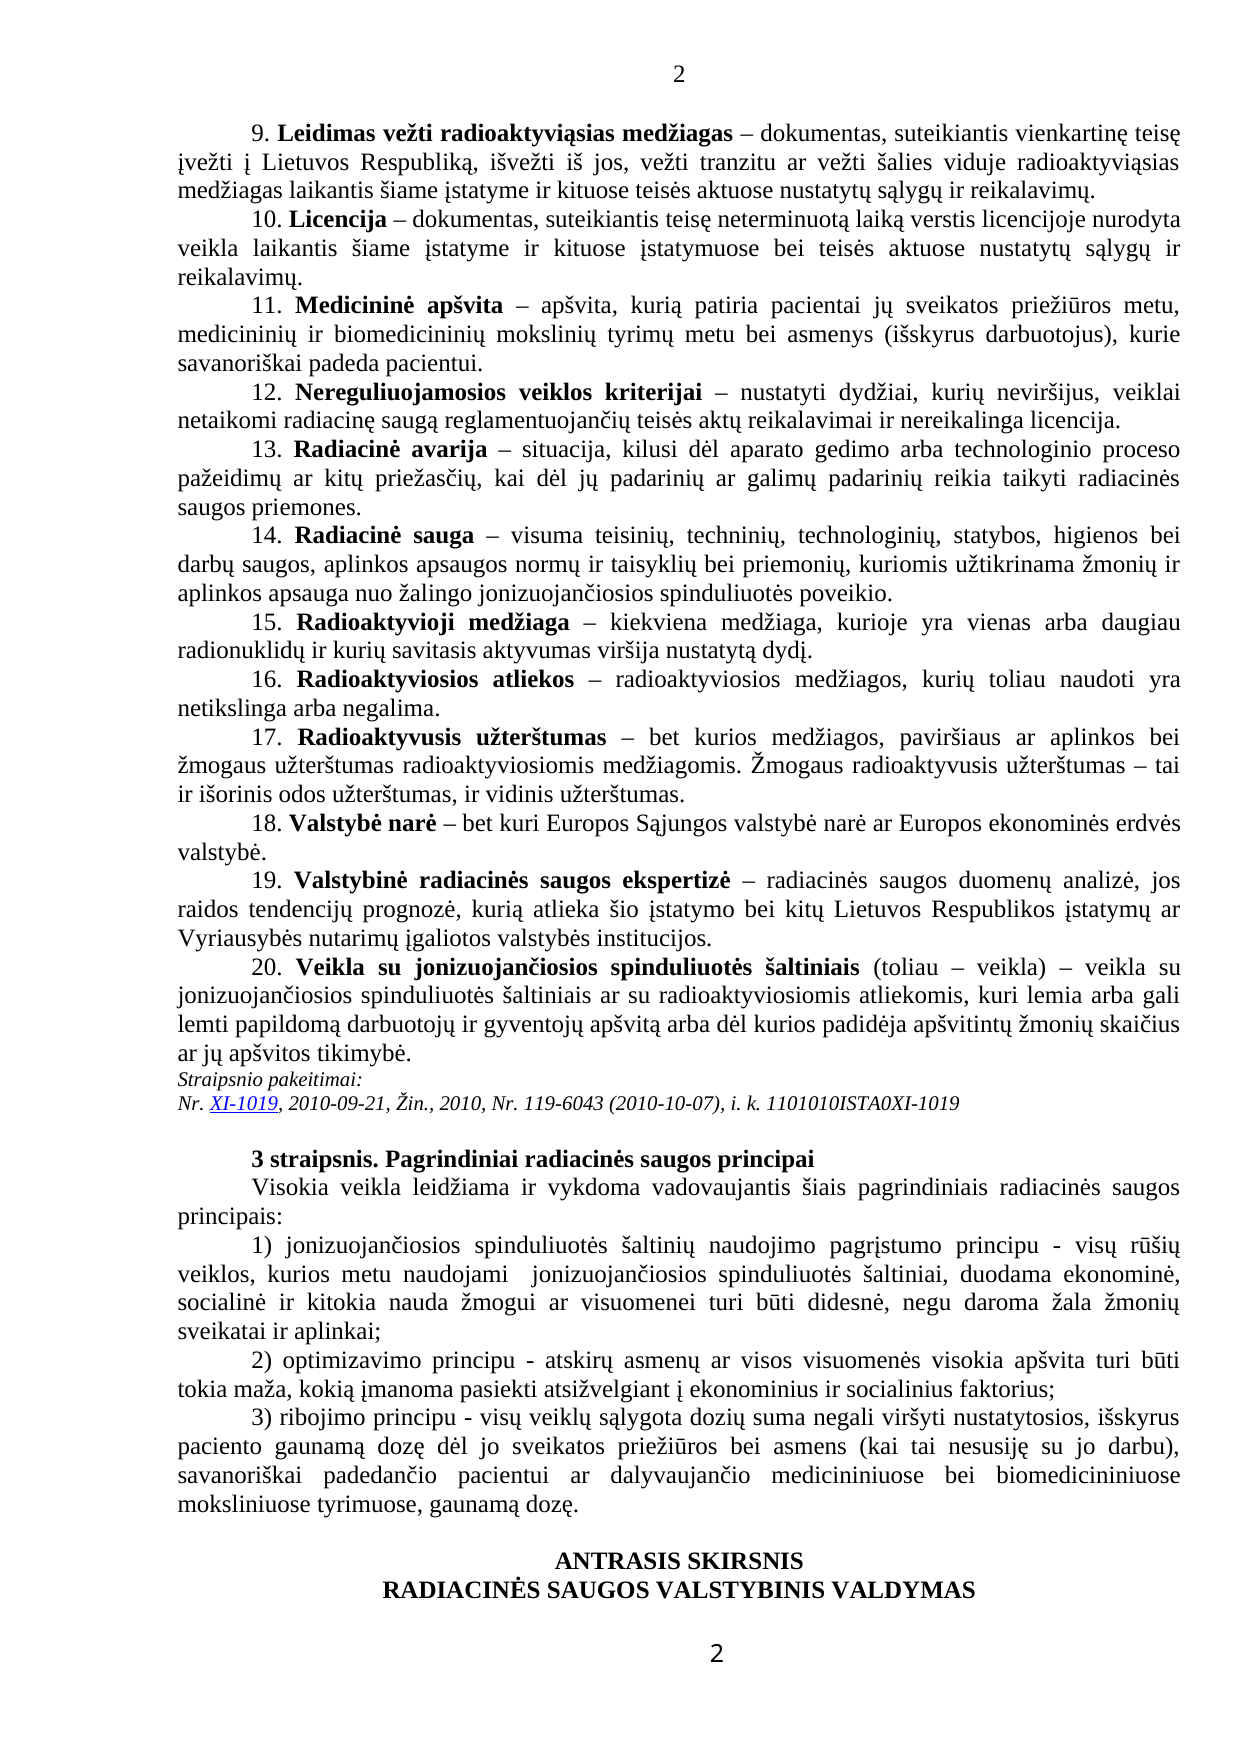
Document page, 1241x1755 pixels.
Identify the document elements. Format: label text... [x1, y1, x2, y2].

text 12. Nereguliuojamosios veiklos kriterijai – nustatyti dydžiai, kurių neviršijus, veiklai netaikomi radiacinę saugą reglamentuojančių teisės aktų reikalavimai ir nereikalinga licencija. [177, 377, 1181, 434]
text 13. Radiacinė avarija – situacija, kilusi dėl aparato gedimo arba technologinio proceso pažeidimų ar kitų priežasčių, kai dėl jų padarinių ar galimų padarinių reikia taikyti radiacinės saugos priemones. [177, 434, 1181, 521]
text 3 straipsnis. Pagrindiniai radiacinės saugos principai [177, 1144, 1181, 1172]
text 1) jonizuojančiosios spinduliuotės šaltinių naudojimo pagrįstumo principu - visų rūšių veiklos, kurios metu naudojami jonizuojančiosios spinduliuotės šaltiniai, duodama ekonominė, socialinė ir kitokia nauda žmogui ar visuomenei turi būti didesnė, negu daroma žala žmonių sveikatai ir aplinkai; [177, 1230, 1181, 1345]
text ANTRASIS SKIRSNIS [177, 1546, 1181, 1575]
text Nr. XI-1019, 2010-09-21, Žin., 2010, Nr. 119-6043 (2010-10-07), i. k. 1101010ISTA0XI-1019 [177, 1091, 1181, 1115]
text 10. Licencija – dokumentas, suteikiantis teisę neterminuotą laiką verstis licencijoje nurodyta veikla laikantis šiame įstatyme ir kituose įstatymuose bei teisės aktuose nustatytų sąlygų ir reikalavimų. [177, 204, 1181, 291]
text 9. Leidimas vežti radioaktyviąsias medžiagas – dokumentas, suteikiantis vienkartinę teisę įvežti į Lietuvos Respubliką, išvežti iš jos, vežti tranzitu ar vežti šalies viduje radioaktyviąsias medžiagas laikantis šiame įstatyme ir kituose teisės aktuose nustatytų sąlygų ir reikalavimų. [177, 118, 1181, 204]
text Visokia veikla leidžiama ir vykdoma vadovaujantis šiais pagrindiniais radiacinės saugos principais: [177, 1172, 1181, 1230]
text RADIACINĖS SAUGOS VALSTYBINIS VALDYMAS [177, 1575, 1181, 1604]
text 16. Radioaktyviosios atliekos – radioaktyviosios medžiagos, kurių toliau naudoti yra netikslinga arba negalima. [177, 664, 1181, 722]
text 14. Radiacinė sauga – visuma teisinių, techninių, technologinių, statybos, higienos bei darbų saugos, aplinkos apsaugos normų ir taisyklių bei priemonių, kuriomis užtikrinama žmonių ir aplinkos apsauga nuo žalingo jonizuojančiosios spinduliuotės poveikio. [177, 521, 1181, 607]
text 18. Valstybė narė – bet kuri Europos Sąjungos valstybė narė ar Europos ekonominės erdvės valstybė. [177, 808, 1181, 866]
text 2) optimizavimo principu - atskirų asmenų ar visos visuomenės visokia apšvita turi būti tokia maža, kokią įmanoma pasiekti atsižvelgiant į ekonominius ir socialinius faktorius; [177, 1345, 1181, 1402]
text 11. Medicininė apšvita – apšvita, kurią patiria pacientai jų sveikatos priežiūros metu, medicininių ir biomedicininių mokslinių tyrimų metu bei asmenys (išskyrus darbuotojus), kurie savanoriškai padeda pacientui. [177, 291, 1181, 377]
text Straipsnio pakeitimai: [177, 1067, 1181, 1091]
text 15. Radioaktyvioji medžiaga – kiekviena medžiaga, kurioje yra vienas arba daugiau radionuklidų ir kurių savitasis aktyvumas viršija nustatytą dydį. [177, 607, 1181, 664]
text 17. Radioaktyvusis užterštumas – bet kurios medžiagos, paviršiaus ar aplinkos bei žmogaus užterštumas radioaktyviosiomis medžiagomis. Žmogaus radioaktyvusis užterštumas – tai ir išorinis odos užterštumas, ir vidinis užterštumas. [177, 722, 1181, 808]
text 20. Veikla su jonizuojančiosios spinduliuotės šaltiniais (toliau – veikla) – veikla su jonizuojančiosios spinduliuotės šaltiniais ar su radioaktyviosiomis atliekomis, kuri lemia arba gali lemti papildomą darbuotojų ir gyventojų apšvitą arba dėl kurios padidėja apšvitintų žmonių skaičius ar jų apšvitos tikimybė. [177, 952, 1181, 1067]
text 3) ribojimo principu - visų veiklų sąlygota dozių suma negali viršyti nustatytosios, išskyrus paciento gaunamą dozę dėl jo sveikatos priežiūros bei asmens (kai tai nesusiję su jo darbu), savanoriškai padedančio pacientui ar dalyvaujančio medicininiuose bei biomedicininiuose moksliniuose tyrimuose, gaunamą dozę. [177, 1402, 1181, 1517]
text 19. Valstybinė radiacinės saugos ekspertizė – radiacinės saugos duomenų analizė, jos raidos tendencijų prognozė, kurią atlieka šio įstatymo bei kitų Lietuvos Respublikos įstatymų ar Vyriausybės nutarimų įgaliotos valstybės institucijos. [177, 866, 1181, 952]
